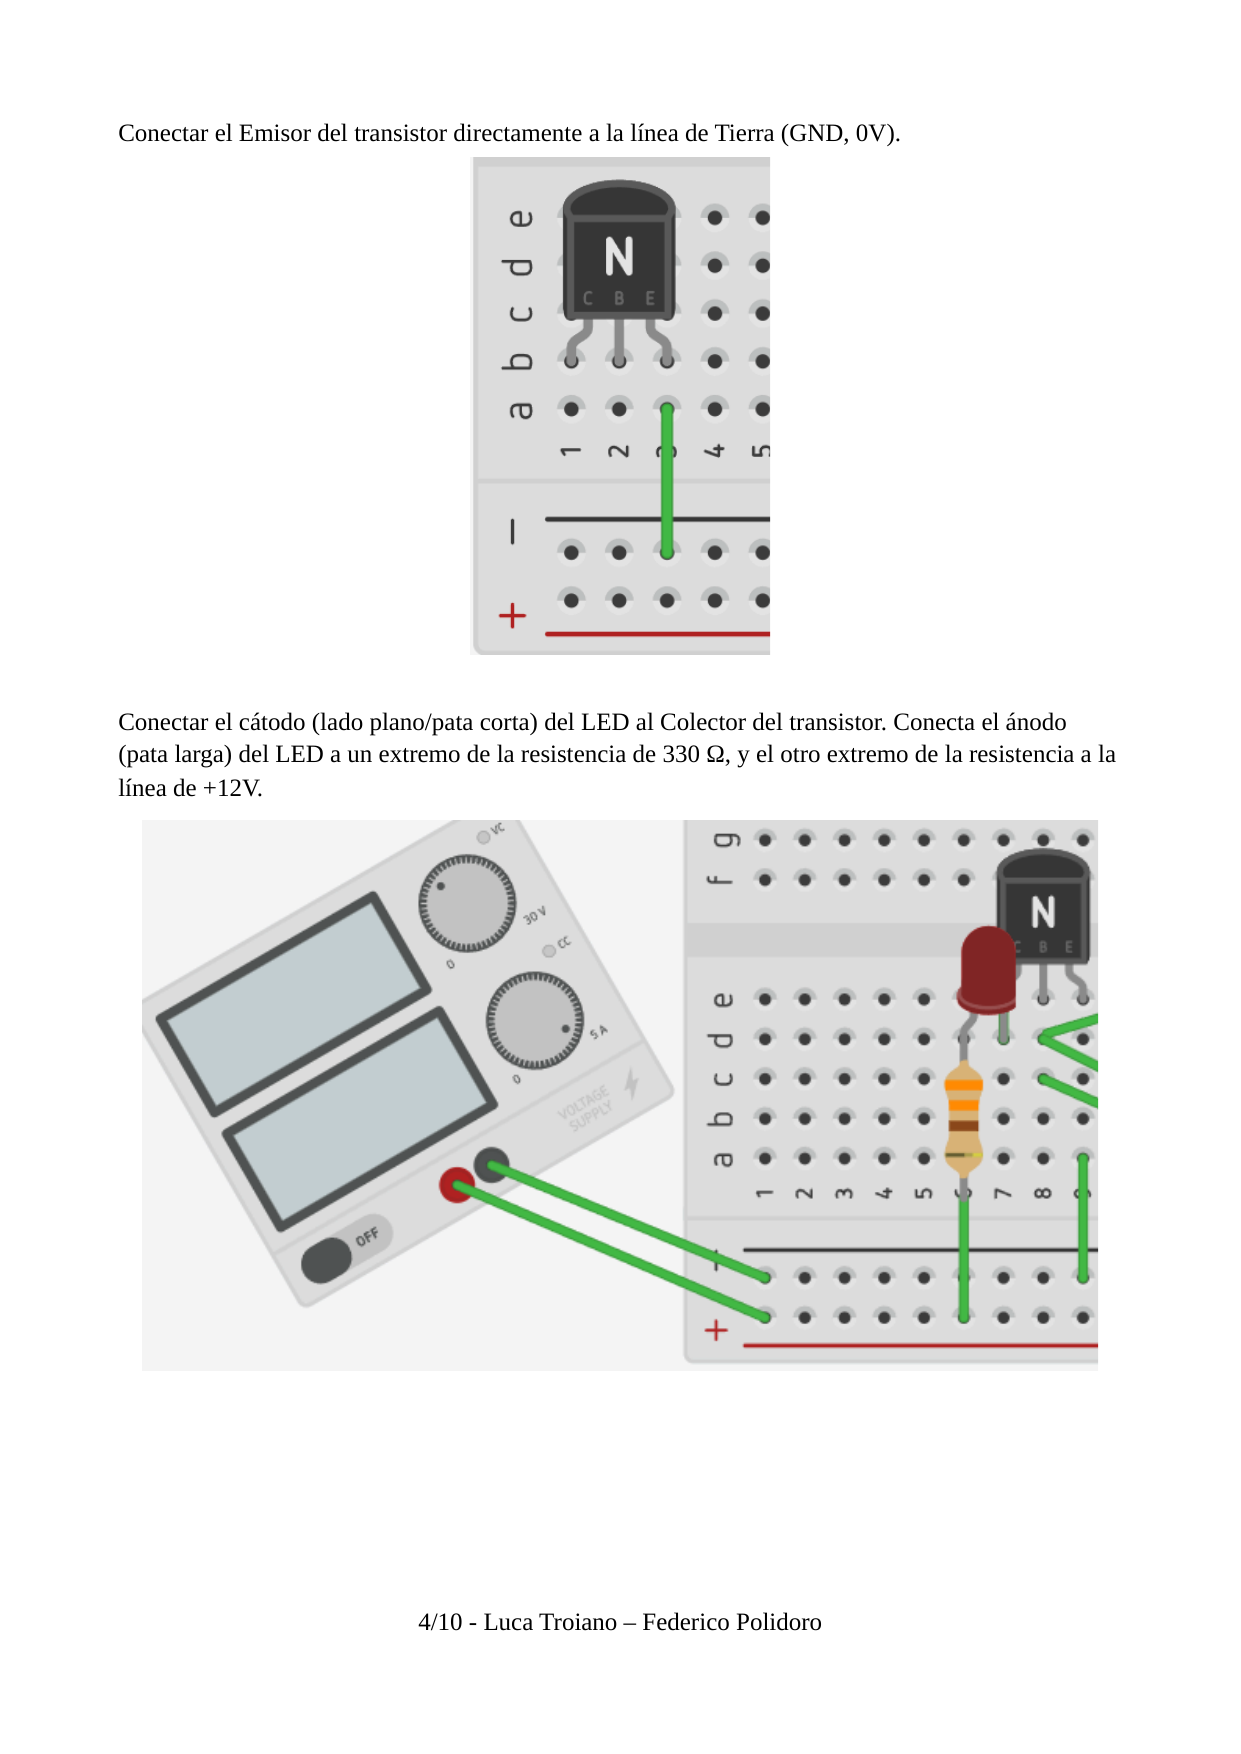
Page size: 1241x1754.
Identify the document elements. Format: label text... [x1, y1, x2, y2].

picture [142, 820, 1099, 1371]
picture [470, 157, 771, 655]
text Conectar el cátodo (lado plano/pata corta) del LED al Colector del transistor. Conecta el ánodo (pata larga) del LED a un extremo de la resistencia de 330 Ω, y el otro extremo de la resistencia a la línea de +12V. [118, 707, 1122, 801]
text Conectar el Emisor del transistor directamente a la línea de Tierra (GND, 0V). [118, 118, 1122, 147]
